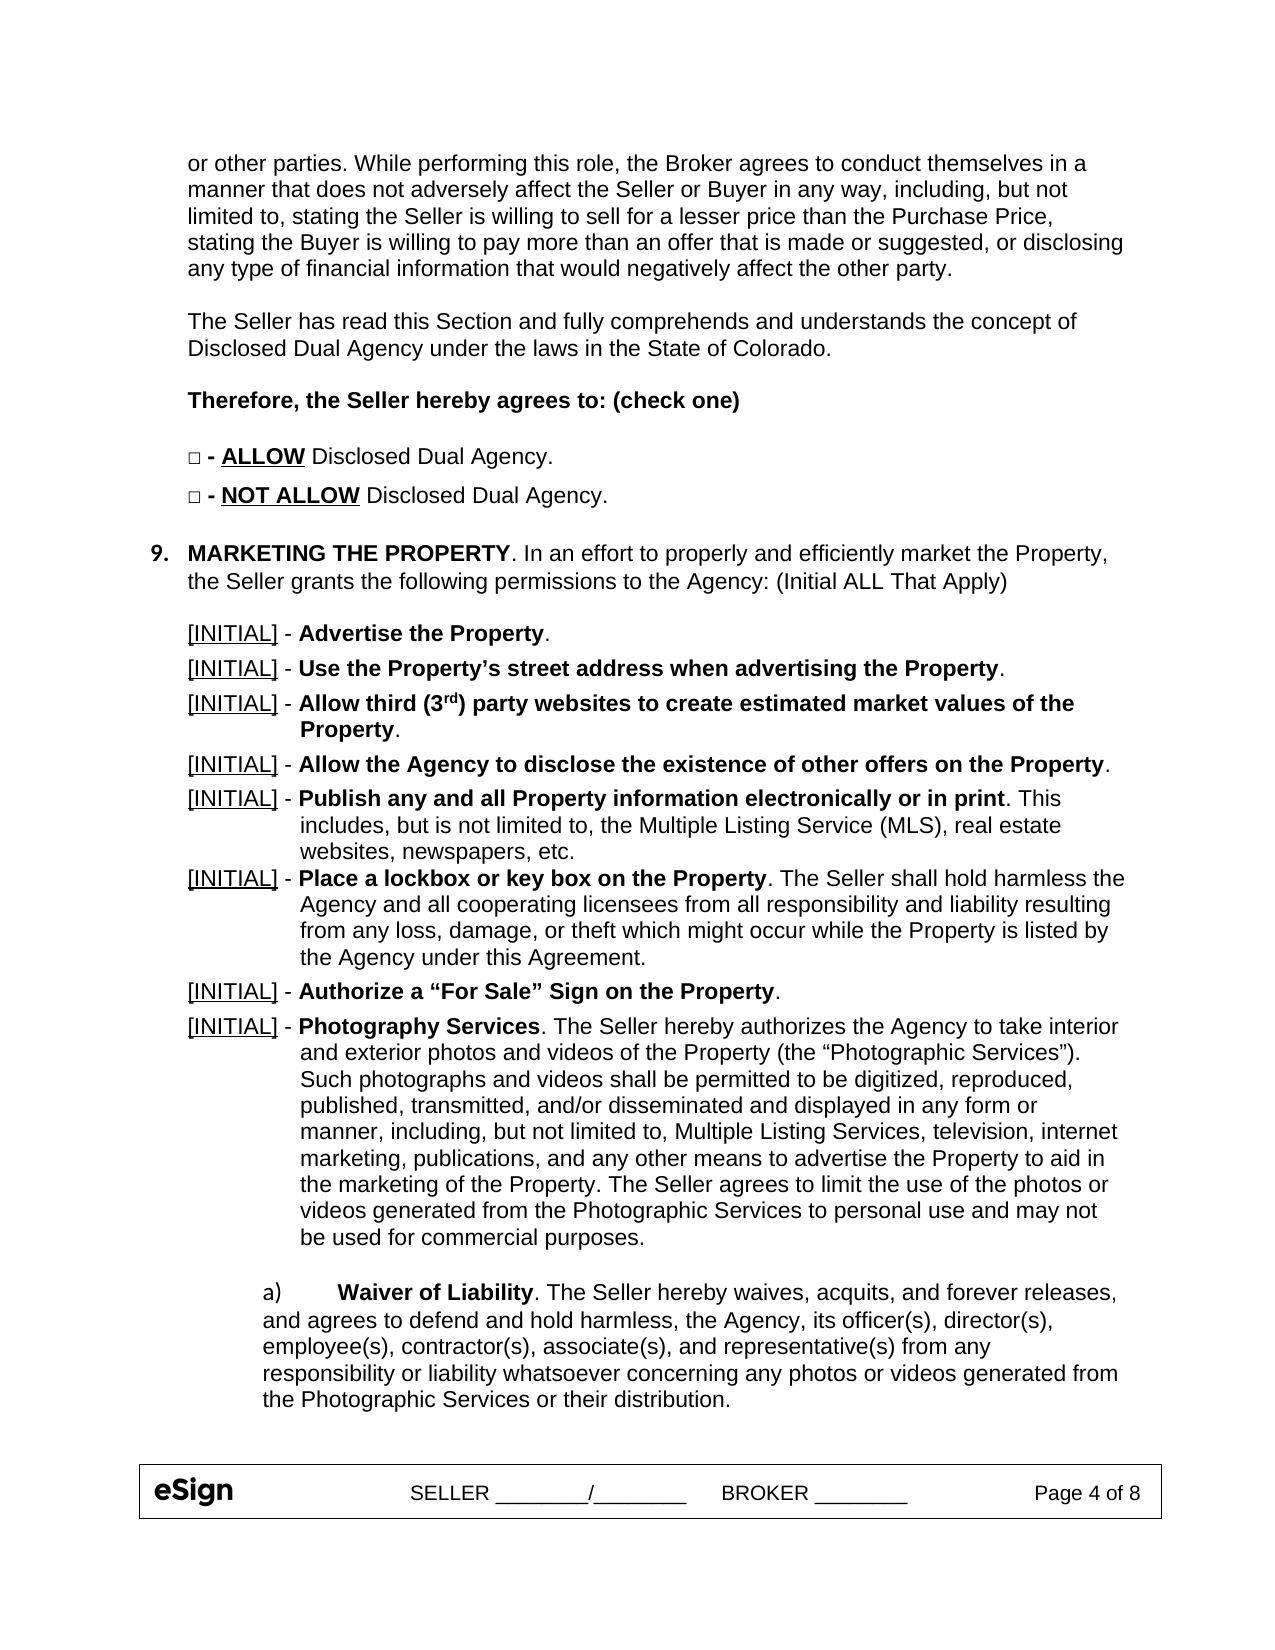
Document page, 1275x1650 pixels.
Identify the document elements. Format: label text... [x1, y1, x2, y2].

list Agency and all cooperating licensees from all responsibility and liability resulting from any loss, damage, or theft which might occur while the Property is listed by the Agency under this Agreement. [300, 891, 1125, 970]
list [INITIAL] - Authorize a “For Sale” Sign on the Property. [187, 978, 1125, 1004]
list ☐ - NOT ALLOW Disclosed Dual Agency. [187, 479, 1125, 511]
list and exterior photos and videos of the Property (the “Photographic Services”). Such photographs and videos shall be permitted to be digitized, reproduced, published, transmitted, and/or disseminated and displayed in any form or manner, including, but not limited to, Multiple Listing Services, television, internet marketing, publications, and any other means to advertise the Property to aid in the marketing of the Property. The Seller agrees to limit the use of the photos or videos generated from the Photographic Services to personal use and may not be used for commercial purposes. [300, 1039, 1125, 1250]
list Therefore, the Seller hereby agrees to: (check one) [187, 387, 1125, 413]
list includes, but is not limited to, the Multiple Listing Service (MLS), real estate websites, newspapers, etc. [300, 812, 1125, 864]
list [INITIAL] - Allow third (3rd) party websites to create estimated market values of the [187, 690, 1125, 716]
list Property. [262, 716, 1125, 742]
list or other parties. While performing this role, the Broker agrees to conduct themselves in a manner that does not adversely affect the Seller or Buyer in any way, including, but not limited to, stating the Seller is willing to sell for a lesser price than the Purchase Price, stating the Buyer is willing to pay more than an offer that is made or suggested, or disclosing any type of financial information that would negatively affect the other party. [150, 150, 1125, 282]
list The Seller has read this Section and fully comprehends and understands the concept of Disclosed Dual Agency under the laws in the State of Colorado. [187, 308, 1125, 361]
list [INITIAL] - Use the Property’s street address when advertising the Property. [187, 655, 1125, 681]
list [INITIAL] - Place a lockbox or key box on the Property. The Seller shall hold harmless the [187, 864, 1125, 891]
list [INITIAL] - Publish any and all Property information electronically or in print. This [187, 785, 1125, 812]
list [INITIAL] - Allow the Agency to disclose the existence of other offers on the Property. [187, 751, 1125, 777]
list [INITIAL] - Advertise the Property. [187, 620, 1125, 647]
list MARKETING THE PROPERTY. In an effort to properly and efficiently market the Property, the Seller grants the following permissions to the Agency: (Initial ALL That Apply) [150, 537, 1125, 594]
list Waiver of Liability. The Seller hereby waives, acquits, and forever releases, and agrees to defend and hold harmless, the Agency, its officer(s), director(s), employee(s), contractor(s), associate(s), and representative(s) from any responsibility or liability whatsoever concerning any photos or videos generated from the Photographic Services or their distribution. [262, 1276, 1125, 1412]
list ☐ - ALLOW Disclosed Dual Agency. [187, 440, 1125, 471]
list [INITIAL] - Photography Services. The Seller hereby authorizes the Agency to take interior [187, 1013, 1125, 1039]
